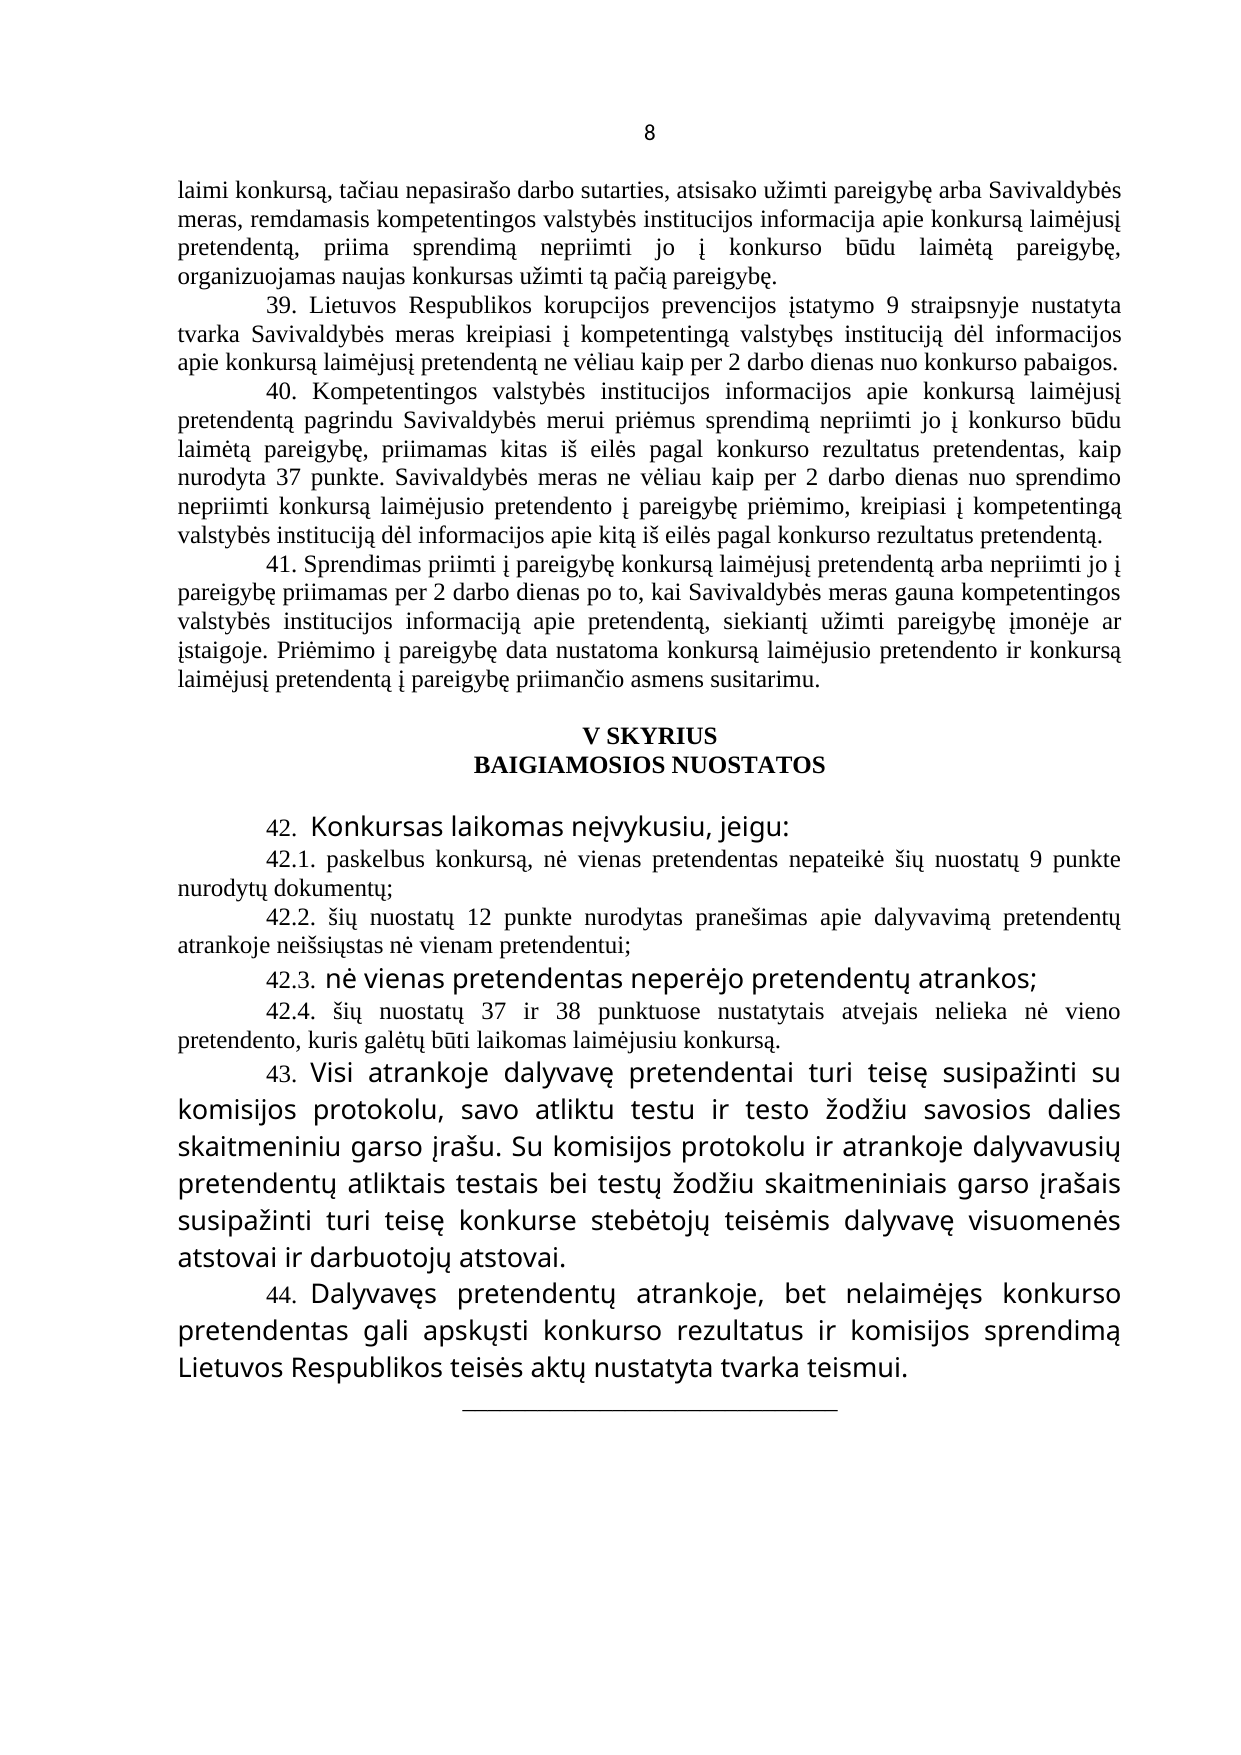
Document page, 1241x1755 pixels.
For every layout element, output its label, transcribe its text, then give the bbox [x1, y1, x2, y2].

text ______________________________ [177, 1386, 1122, 1414]
text 42.3. nė vienas pretendentas neperėjo pretendentų atrankos; [177, 959, 1122, 996]
text V SKYRIUS [177, 721, 1122, 750]
text 44. Dalyvavęs pretendentų atrankoje, bet nelaimėjęs konkurso pretendentas gali apskųsti konkurso rezultatus ir komisijos sprendimą Lietuvos Respublikos teisės aktų nustatyta tvarka teismui. [177, 1275, 1122, 1386]
text 42.4. šių nuostatų 37 ir 38 punktuose nustatytais atvejais nelieka nė vieno pretendento, kuris galėtų būti laikomas laimėjusiu konkursą. [177, 996, 1122, 1054]
text BAIGIAMOSIOS NUOSTATOS [177, 750, 1122, 779]
text 42.1. paskelbus konkursą, nė vienas pretendentas nepateikė šių nuostatų 9 punkte nurodytų dokumentų; [177, 844, 1122, 902]
text laimi konkursą, tačiau nepasirašo darbo sutarties, atsisako užimti pareigybę arba Savivaldybės meras, remdamasis kompetentingos valstybės institucijos informacija apie konkursą laimėjusį pretendentą, priima sprendimą nepriimti jo į konkurso būdu laimėtą pareigybę, organizuojamas naujas konkursas užimti tą pačią pareigybę. [177, 175, 1122, 290]
text 40. Kompetentingos valstybės institucijos informacijos apie konkursą laimėjusį pretendentą pagrindu Savivaldybės merui priėmus sprendimą nepriimti jo į konkurso būdu laimėtą pareigybę, priimamas kitas iš eilės pagal konkurso rezultatus pretendentas, kaip nurodyta 37 punkte. Savivaldybės meras ne vėliau kaip per 2 darbo dienas nuo sprendimo nepriimti konkursą laimėjusio pretendento į pareigybę priėmimo, kreipiasi į kompetentingą valstybės instituciją dėl informacijos apie kitą iš eilės pagal konkurso rezultatus pretendentą. [177, 376, 1122, 549]
text 42.2. šių nuostatų 12 punkte nurodytas pranešimas apie dalyvavimą pretendentų atrankoje neišsiųstas nė vienam pretendentui; [177, 902, 1122, 959]
text 43. Visi atrankoje dalyvavę pretendentai turi teisę susipažinti su komisijos protokolu, savo atliktu testu ir testo žodžiu savosios dalies skaitmeniniu garso įrašu. Su komisijos protokolu ir atrankoje dalyvavusių pretendentų atliktais testais bei testų žodžiu skaitmeniniais garso įrašais susipažinti turi teisę konkurse stebėtojų teisėmis dalyvavę visuomenės atstovai ir darbuotojų atstovai. [177, 1054, 1122, 1275]
text 39. Lietuvos Respublikos korupcijos prevencijos įstatymo 9 straipsnyje nustatyta tvarka Savivaldybės meras kreipiasi į kompetentingą valstybęs instituciją dėl informacijos apie konkursą laimėjusį pretendentą ne vėliau kaip per 2 darbo dienas nuo konkurso pabaigos. [177, 290, 1122, 376]
text 41. Sprendimas priimti į pareigybę konkursą laimėjusį pretendentą arba nepriimti jo į pareigybę priimamas per 2 darbo dienas po to, kai Savivaldybės meras gauna kompetentingos valstybės institucijos informaciją apie pretendentą, siekiantį užimti pareigybę įmonėje ar įstaigoje. Priėmimo į pareigybę data nustatoma konkursą laimėjusio pretendento ir konkursą laimėjusį pretendentą į pareigybę priimančio asmens susitarimu. [177, 549, 1122, 692]
text 42. Konkursas laikomas neįvykusiu, jeigu: [177, 807, 1122, 844]
